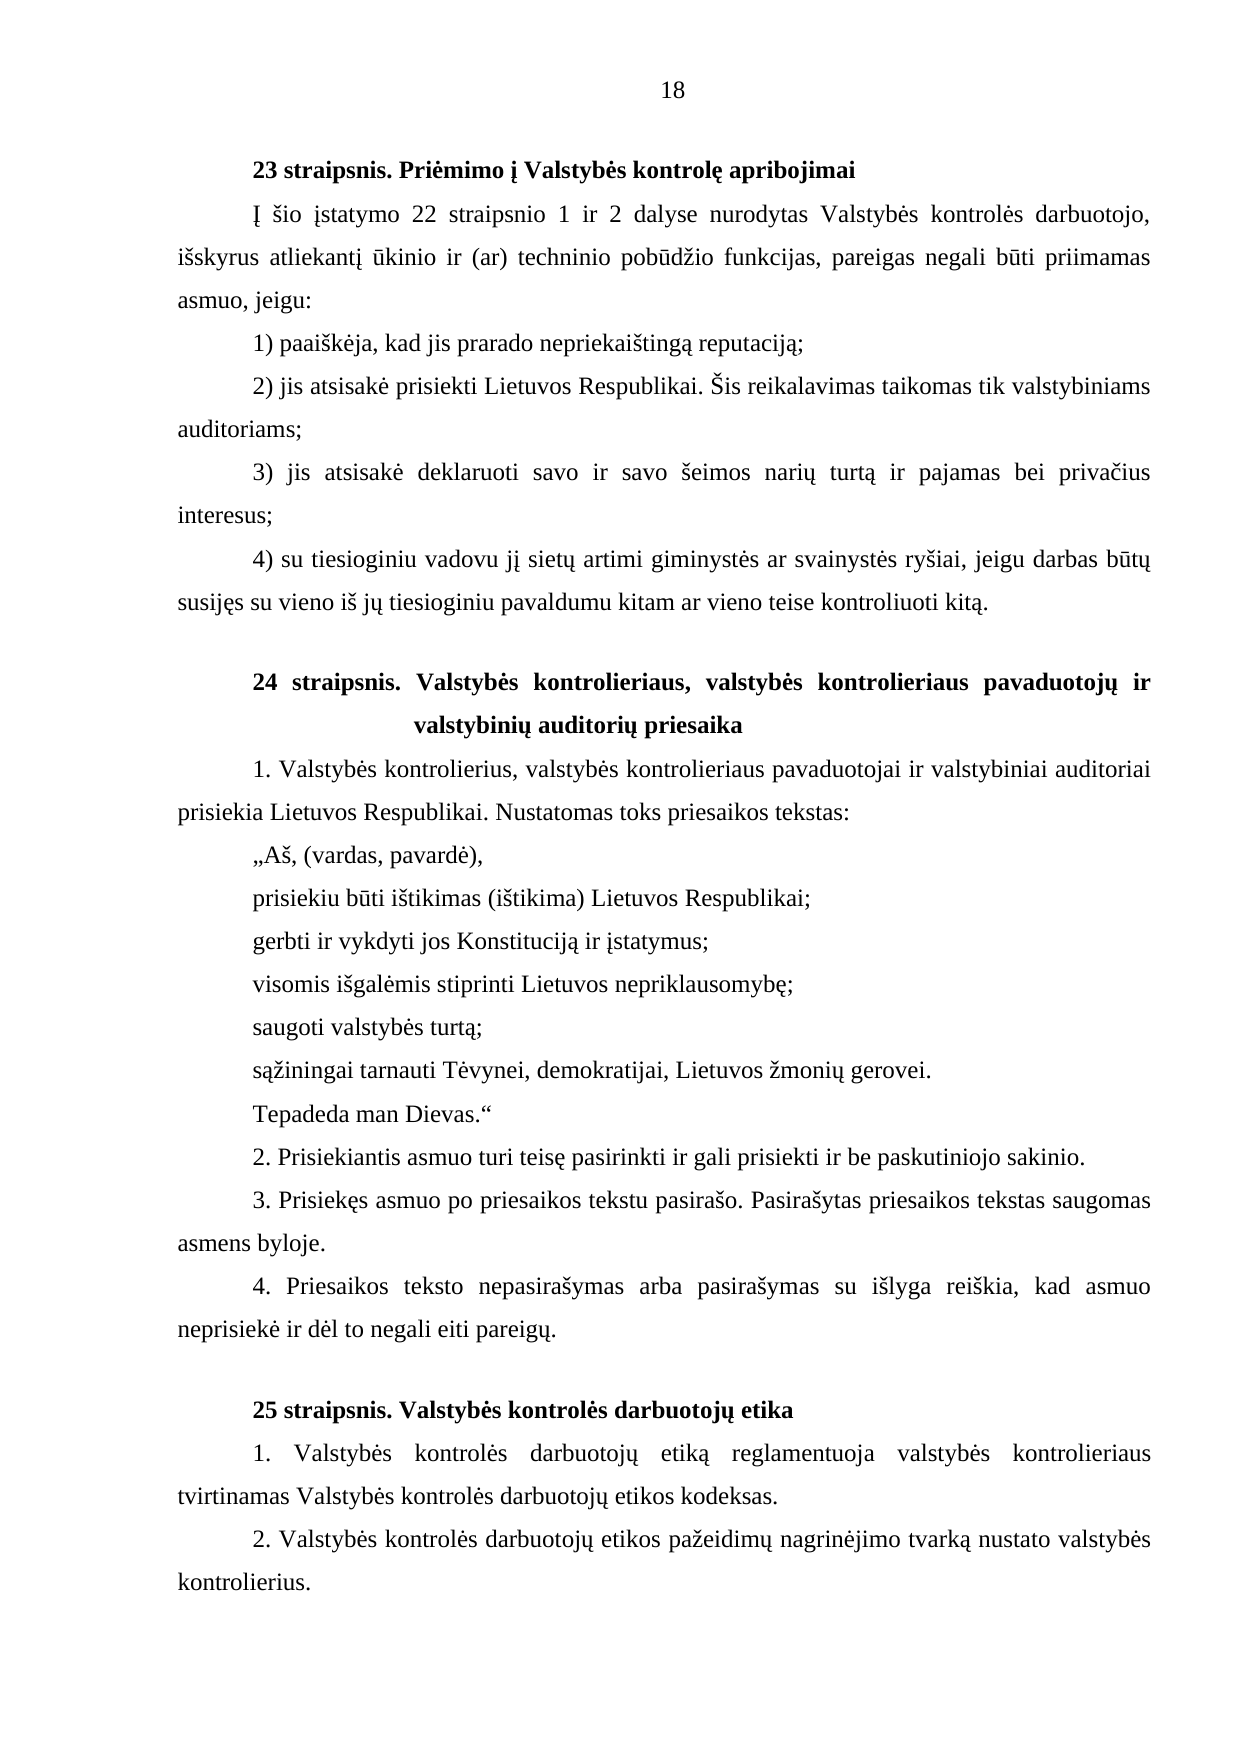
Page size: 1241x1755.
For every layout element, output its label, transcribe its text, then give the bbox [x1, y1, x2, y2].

text 23 straipsnis. Priėmimo į Valstybės kontrolę apribojimai [177, 156, 1152, 184]
text 1) paaiškėja, kad jis prarado nepriekaištingą reputaciją; [177, 328, 1152, 357]
text Į šio įstatymo 22 straipsnio 1 ir 2 dalyse nurodytas Valstybės kontrolės darbuotojo, išskyrus atliekantį ūkinio ir (ar) techninio pobūdžio funkcijas, pareigas negali būti priimamas asmuo, jeigu: [177, 199, 1152, 314]
text 1. Valstybės kontrolierius, valstybės kontrolieriaus pavaduotojai ir valstybiniai auditoriai prisiekia Lietuvos Respublikai. Nustatomas toks priesaikos tekstas: [177, 754, 1152, 826]
text 4) su tiesioginiu vadovu jį sietų artimi giminystės ar svainystės ryšiai, jeigu darbas būtų susijęs su vieno iš jų tiesioginiu pavaldumu kitam ar vieno teise kontroliuoti kitą. [177, 544, 1152, 616]
text 2. Valstybės kontrolės darbuotojų etikos pažeidimų nagrinėjimo tvarką nustato valstybės kontrolierius. [177, 1524, 1152, 1596]
text saugoti valstybės turtą; [177, 1012, 1152, 1041]
text 1. Valstybės kontrolės darbuotojų etiką reglamentuoja valstybės kontrolieriaus tvirtinamas Valstybės kontrolės darbuotojų etikos kodeksas. [177, 1438, 1152, 1510]
text 25 straipsnis. Valstybės kontrolės darbuotojų etika [177, 1395, 1152, 1424]
text „Aš, (vardas, pavardė), [177, 840, 1152, 869]
text 3. Prisiekęs asmuo po priesaikos tekstu pasirašo. Pasirašytas priesaikos tekstas saugomas asmens byloje. [177, 1185, 1152, 1257]
text 4. Priesaikos teksto nepasirašymas arba pasirašymas su išlyga reiškia, kad asmuo neprisiekė ir dėl to negali eiti pareigų. [177, 1271, 1152, 1343]
text gerbti ir vykdyti jos Konstituciją ir įstatymus; [177, 926, 1152, 955]
text prisiekiu būti ištikimas (ištikima) Lietuvos Respublikai; [177, 883, 1152, 912]
text 24 straipsnis. Valstybės kontrolieriaus, valstybės kontrolieriaus pavaduotojų ir valstybinių auditorių priesaika [252, 667, 1152, 739]
text Tepadeda man Dievas.“ [177, 1099, 1152, 1127]
text visomis išgalėmis stiprinti Lietuvos nepriklausomybę; [177, 969, 1152, 998]
text 2. Prisiekiantis asmuo turi teisę pasirinkti ir gali prisiekti ir be paskutiniojo sakinio. [177, 1142, 1152, 1171]
text 3) jis atsisakė deklaruoti savo ir savo šeimos narių turtą ir pajamas bei privačius interesus; [177, 457, 1152, 529]
text sąžiningai tarnauti Tėvynei, demokratijai, Lietuvos žmonių gerovei. [177, 1056, 1152, 1084]
text 2) jis atsisakė prisiekti Lietuvos Respublikai. Šis reikalavimas taikomas tik valstybiniams auditoriams; [177, 371, 1152, 443]
